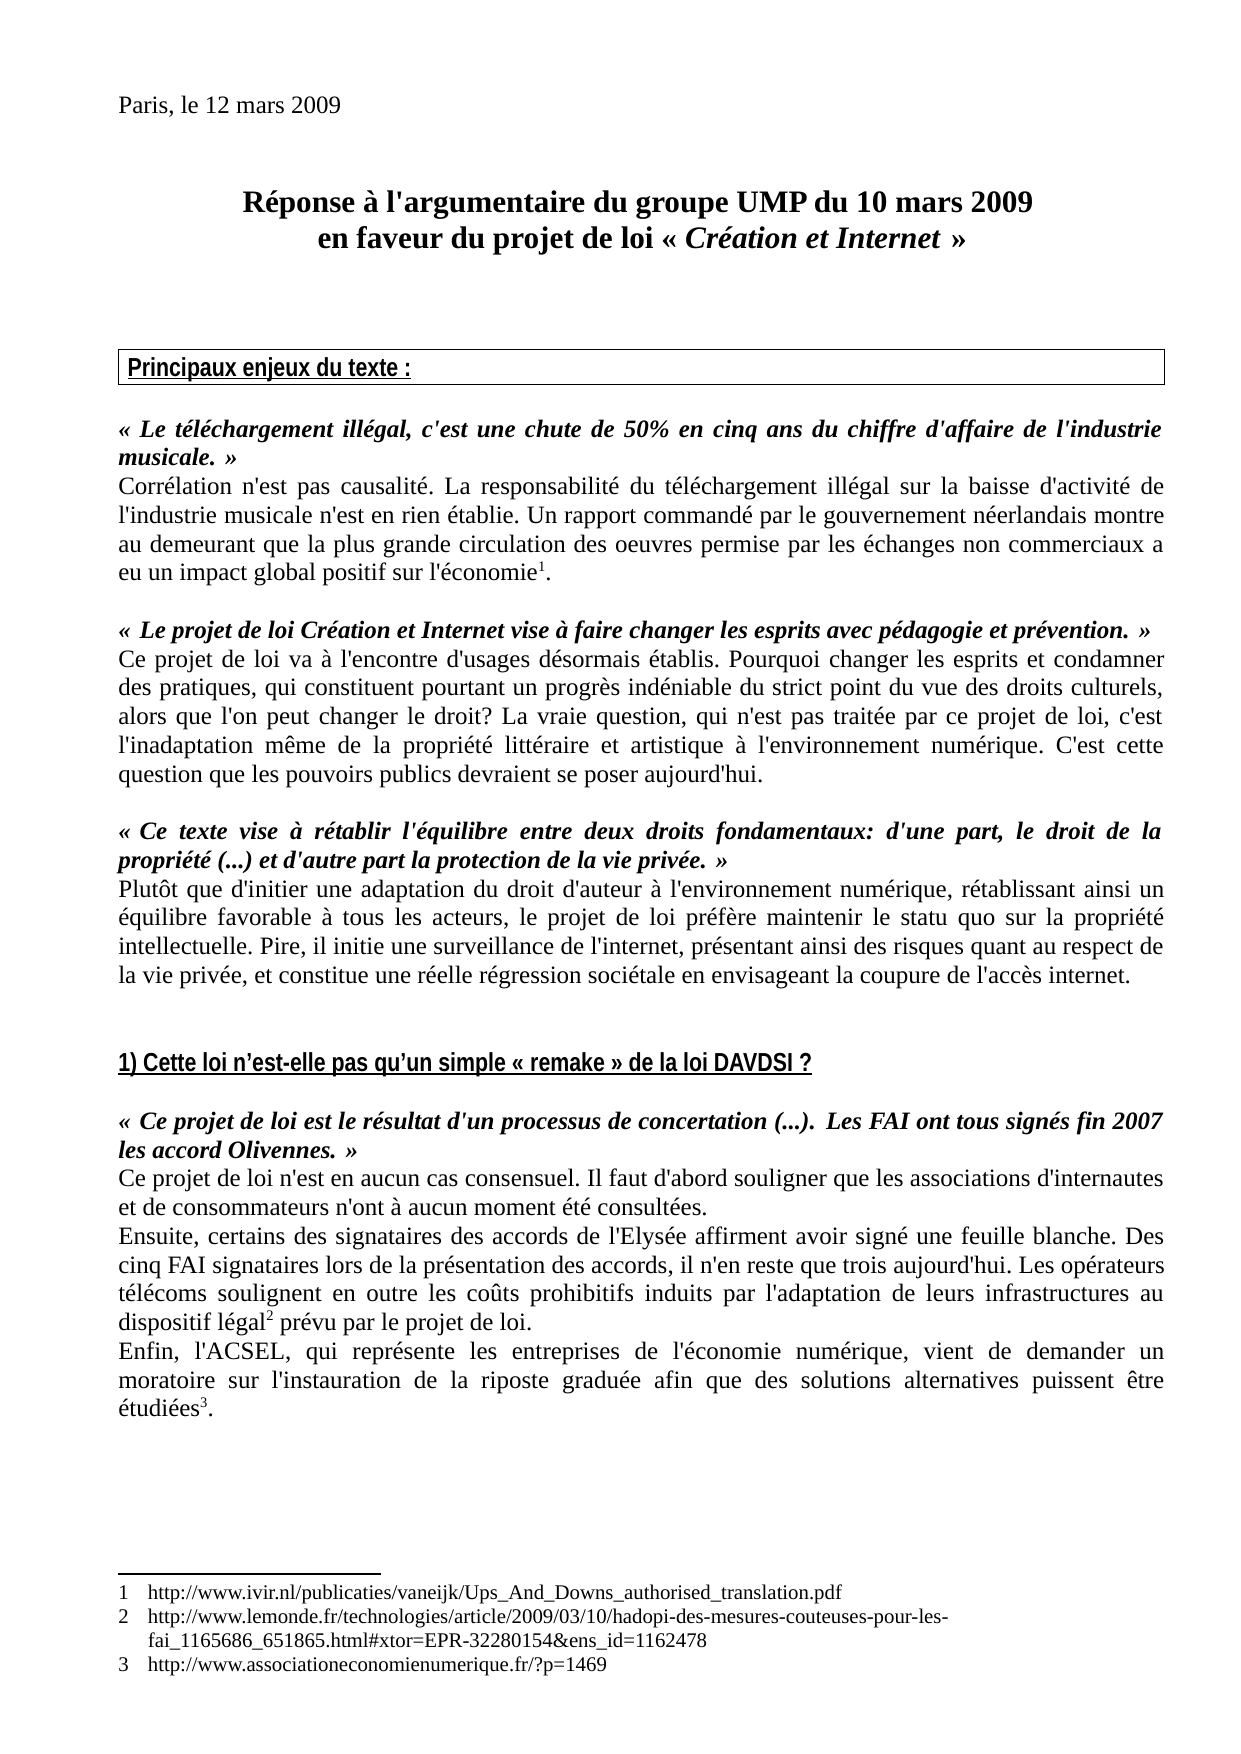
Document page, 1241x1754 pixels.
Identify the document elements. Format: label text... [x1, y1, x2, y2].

text « Le projet de loi Création et Internet vise à faire changer les esprits avec pédagogie et prévention. » [118, 615, 1165, 644]
text « Ce projet de loi est le résultat d'un processus de concertation (...). Les FAI ont tous signés fin 2007 les accord Olivennes. » [118, 1106, 1165, 1163]
text 1) Cette loi n’est-elle pas qu’un simple « remake » de la loi DAVDSI ? [118, 1047, 1165, 1077]
text http://www.lemonde.fr/technologies/article/2009/03/10/hadopi-des-mesures-couteuses-pour-les-fai_1165686_651865.html#xtor=EPR-32280154&ens_id=1162478 [118, 1604, 1165, 1652]
text Ensuite, certains des signataires des accords de l'Elysée affirment avoir signé une feuille blanche. Des cinq FAI signataires lors de la présentation des accords, il n'en reste que trois aujourd'hui. Les opérateurs télécoms soulignent en outre les coûts prohibitifs induits par l'adaptation de leurs infrastructures au dispositif légal prévu par le projet de loi. [118, 1221, 1165, 1336]
text Réponse à l'argumentaire du groupe UMP du 10 mars 2009 [118, 183, 1165, 219]
text en faveur du projet de loi « Création et Internet » [118, 219, 1165, 255]
text Plutôt que d'initier une adaptation du droit d'auteur à l'environnement numérique, rétablissant ainsi un équilibre favorable à tous les acteurs, le projet de loi préfère maintenir le statu quo sur la propriété intellectuelle. Pire, il initie une surveillance de l'internet, présentant ainsi des risques quant au respect de la vie privée, et constitue une réelle régression sociétale en envisageant la coupure de l'accès internet. [118, 874, 1165, 989]
text « Le téléchargement illégal, c'est une chute de 50% en cinq ans du chiffre d'affaire de l'industrie musicale. » [118, 414, 1165, 471]
text Enfin, l'ACSEL, qui représente les entreprises de l'économie numérique, vient de demander un moratoire sur l'instauration de la riposte graduée afin que des solutions alternatives puissent être étudiées. [118, 1336, 1165, 1422]
text Ce projet de loi va à l'encontre d'usages désormais établis. Pourquoi changer les esprits et condamner des pratiques, qui constituent pourtant un progrès indéniable du strict point du vue des droits culturels, alors que l'on peut changer le droit? La vraie question, qui n'est pas traitée par ce projet de loi, c'est l'inadaptation même de la propriété littéraire et artistique à l'environnement numérique. C'est cette question que les pouvoirs publics devraient se poser aujourd'hui. [118, 644, 1165, 787]
text http://www.associationeconomienumerique.fr/?p=1469 [118, 1652, 1165, 1676]
text http://www.ivir.nl/publicaties/vaneijk/Ups_And_Downs_authorised_translation.pdf [118, 1580, 1165, 1604]
text Principaux enjeux du texte : [119, 350, 1164, 384]
text Paris, le 12 mars 2009 [118, 90, 1165, 119]
text Corrélation n'est pas causalité. La responsabilité du téléchargement illégal sur la baisse d'activité de l'industrie musicale n'est en rien établie. Un rapport commandé par le gouvernement néerlandais montre au demeurant que la plus grande circulation des oeuvres permise par les échanges non commerciaux a eu un impact global positif sur l'économie. [118, 471, 1165, 586]
text « Ce texte vise à rétablir l'équilibre entre deux droits fondamentaux: d'une part, le droit de la propriété (...) et d'autre part la protection de la vie privée. » [118, 816, 1165, 874]
text Ce projet de loi n'est en aucun cas consensuel. Il faut d'abord souligner que les associations d'internautes et de consommateurs n'ont à aucun moment été consultées. [118, 1163, 1165, 1221]
